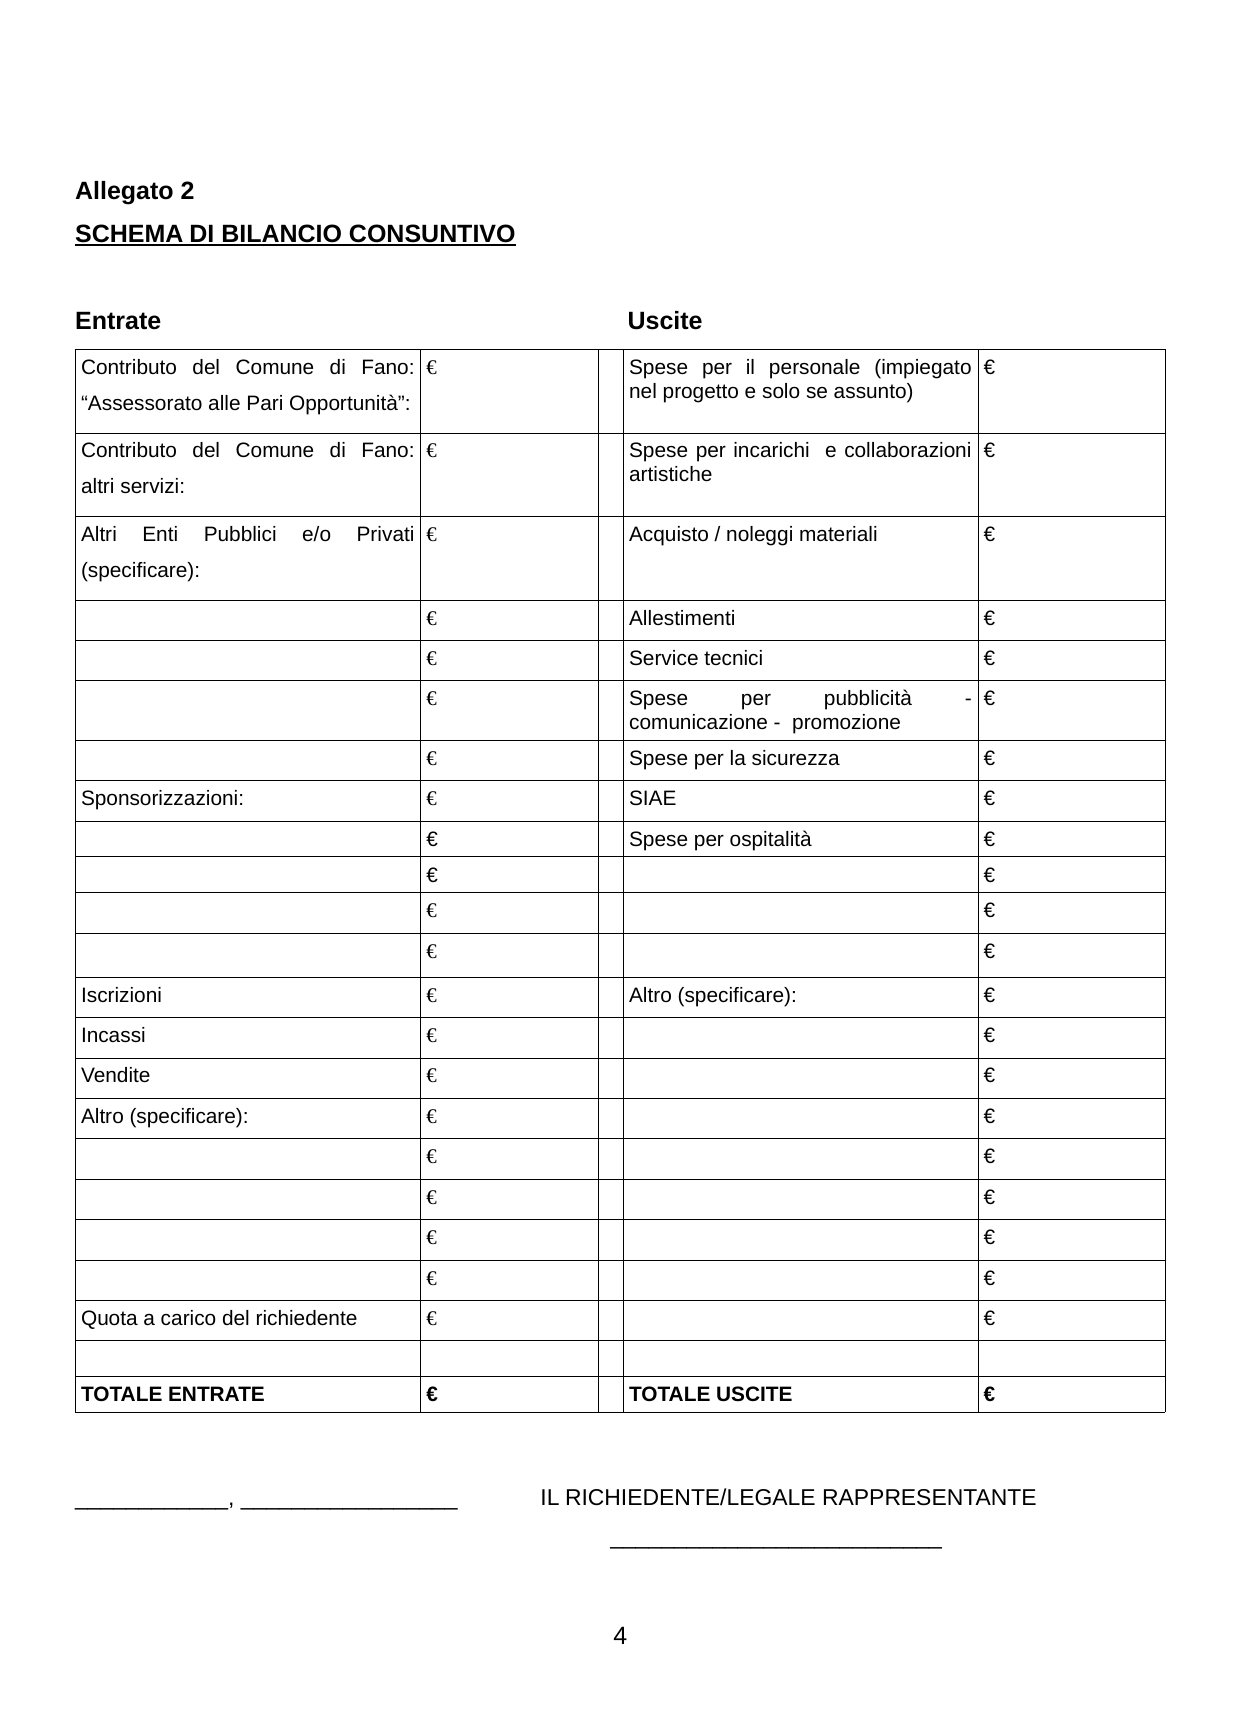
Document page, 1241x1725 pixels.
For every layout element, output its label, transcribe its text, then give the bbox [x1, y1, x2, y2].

table_cell [599, 822, 623, 856]
table_cell Altro (specificare): [76, 1099, 420, 1138]
table_cell € [421, 681, 598, 740]
table_cell [624, 1341, 978, 1376]
table_cell [76, 1180, 420, 1219]
table_cell Vendite [76, 1059, 420, 1098]
table_cell TOTALE USCITE [624, 1377, 978, 1412]
table_cell € [421, 1220, 598, 1259]
table_cell € [979, 822, 1165, 856]
table_cell Sponsorizzazioni: [76, 781, 420, 821]
table_cell € [979, 434, 1165, 516]
table_cell € [421, 934, 598, 977]
table_cell [599, 681, 623, 740]
table_cell [624, 1301, 978, 1340]
text Entrate Uscite [75, 306, 1165, 334]
table_cell € [979, 641, 1165, 680]
table_cell [599, 1377, 623, 1412]
table_cell [624, 1018, 978, 1057]
table_header € [979, 350, 1165, 432]
table_cell [76, 1341, 420, 1376]
table_cell € [979, 1220, 1165, 1259]
table_cell [624, 1180, 978, 1219]
table_cell [599, 1099, 623, 1138]
table_cell € [979, 601, 1165, 640]
table_cell € [421, 1139, 598, 1179]
text __________________________ [75, 1523, 1165, 1549]
table_cell € [421, 741, 598, 780]
table_cell [624, 1220, 978, 1259]
table_cell [979, 1341, 1165, 1376]
table_cell Spese per ospitalità [624, 822, 978, 856]
table_cell € [421, 978, 598, 1017]
table_cell € [979, 517, 1165, 599]
table_cell € [979, 1261, 1165, 1300]
table_header Spese per il personale (impiegato nel progetto e solo se assunto) [624, 350, 978, 432]
table_cell [599, 893, 623, 933]
table_cell € [421, 857, 598, 892]
table_cell SIAE [624, 781, 978, 821]
table_cell [599, 857, 623, 892]
table_cell Spese per pubblicità - comunicazione - promozione [624, 681, 978, 740]
table_cell [76, 601, 420, 640]
table_cell € [979, 741, 1165, 780]
table_cell € [979, 893, 1165, 933]
table_cell [599, 517, 623, 599]
table_cell € [421, 434, 598, 516]
table_cell [624, 857, 978, 892]
table_header [599, 350, 623, 432]
table_cell Altri Enti Pubblici e/o Privati (specificare): [76, 517, 420, 599]
table_cell Contributo del Comune di Fano: altri servizi: [76, 434, 420, 516]
table_cell Altro (specificare): [624, 978, 978, 1017]
table_cell TOTALE ENTRATE [76, 1377, 420, 1412]
table_cell € [979, 1377, 1165, 1412]
table_cell [624, 934, 978, 977]
table_cell € [979, 1018, 1165, 1057]
table_cell [624, 1099, 978, 1138]
table_cell € [979, 1099, 1165, 1138]
table_cell € [421, 517, 598, 599]
table_cell [76, 934, 420, 977]
table_cell € [421, 601, 598, 640]
table_cell [76, 857, 420, 892]
table_cell € [421, 893, 598, 933]
table_cell [599, 1180, 623, 1219]
table_cell [76, 1220, 420, 1259]
table_cell € [979, 857, 1165, 892]
text SCHEMA DI BILANCIO CONSUNTIVO [75, 219, 1165, 248]
table_cell € [421, 822, 598, 856]
table_cell [599, 1018, 623, 1057]
table_cell € [421, 1018, 598, 1057]
table_cell [76, 681, 420, 740]
table_cell [599, 781, 623, 821]
table_cell Acquisto / noleggi materiali [624, 517, 978, 599]
table_cell [76, 641, 420, 680]
table_cell € [421, 1180, 598, 1219]
table_cell [599, 1261, 623, 1300]
table_cell € [421, 1301, 598, 1340]
table_cell Spese per la sicurezza [624, 741, 978, 780]
table_header Contributo del Comune di Fano: “Assessorato alle Pari Opportunità”: [76, 350, 420, 432]
table_cell € [979, 781, 1165, 821]
table_cell [599, 1301, 623, 1340]
table_cell [624, 893, 978, 933]
table_cell [421, 1341, 598, 1376]
table_cell Quota a carico del richiedente [76, 1301, 420, 1340]
table_cell € [421, 1059, 598, 1098]
table_cell [76, 1261, 420, 1300]
table_cell [624, 1261, 978, 1300]
table_cell € [979, 934, 1165, 977]
table_cell € [421, 641, 598, 680]
text ____________, _________________ IL RICHIEDENTE/LEGALE RAPPRESENTANTE [75, 1484, 1165, 1510]
text Allegato 2 [75, 176, 1165, 205]
table_cell [599, 1059, 623, 1098]
table_cell [76, 1139, 420, 1179]
table_cell € [421, 1099, 598, 1138]
table_cell [599, 934, 623, 977]
table_cell [76, 822, 420, 856]
table_cell € [421, 1377, 598, 1412]
table_cell [599, 601, 623, 640]
table_cell € [979, 681, 1165, 740]
table_cell € [979, 1139, 1165, 1179]
table_cell [599, 978, 623, 1017]
table_cell [599, 1220, 623, 1259]
table_cell [624, 1059, 978, 1098]
table_cell Allestimenti [624, 601, 978, 640]
table_header € [421, 350, 598, 432]
table_cell [624, 1139, 978, 1179]
table_cell [599, 1139, 623, 1179]
table_cell € [979, 1059, 1165, 1098]
table_cell € [979, 1301, 1165, 1340]
table_cell € [979, 978, 1165, 1017]
table_cell [599, 641, 623, 680]
table_cell Iscrizioni [76, 978, 420, 1017]
table_cell Spese per incarichi e collaborazioni artistiche [624, 434, 978, 516]
table_cell € [979, 1180, 1165, 1219]
table_cell [599, 1341, 623, 1376]
table_cell [76, 741, 420, 780]
table_cell [76, 893, 420, 933]
table_cell [599, 741, 623, 780]
table_cell Incassi [76, 1018, 420, 1057]
table_cell Service tecnici [624, 641, 978, 680]
table_cell [599, 434, 623, 516]
table_cell € [421, 1261, 598, 1300]
table_cell € [421, 781, 598, 821]
